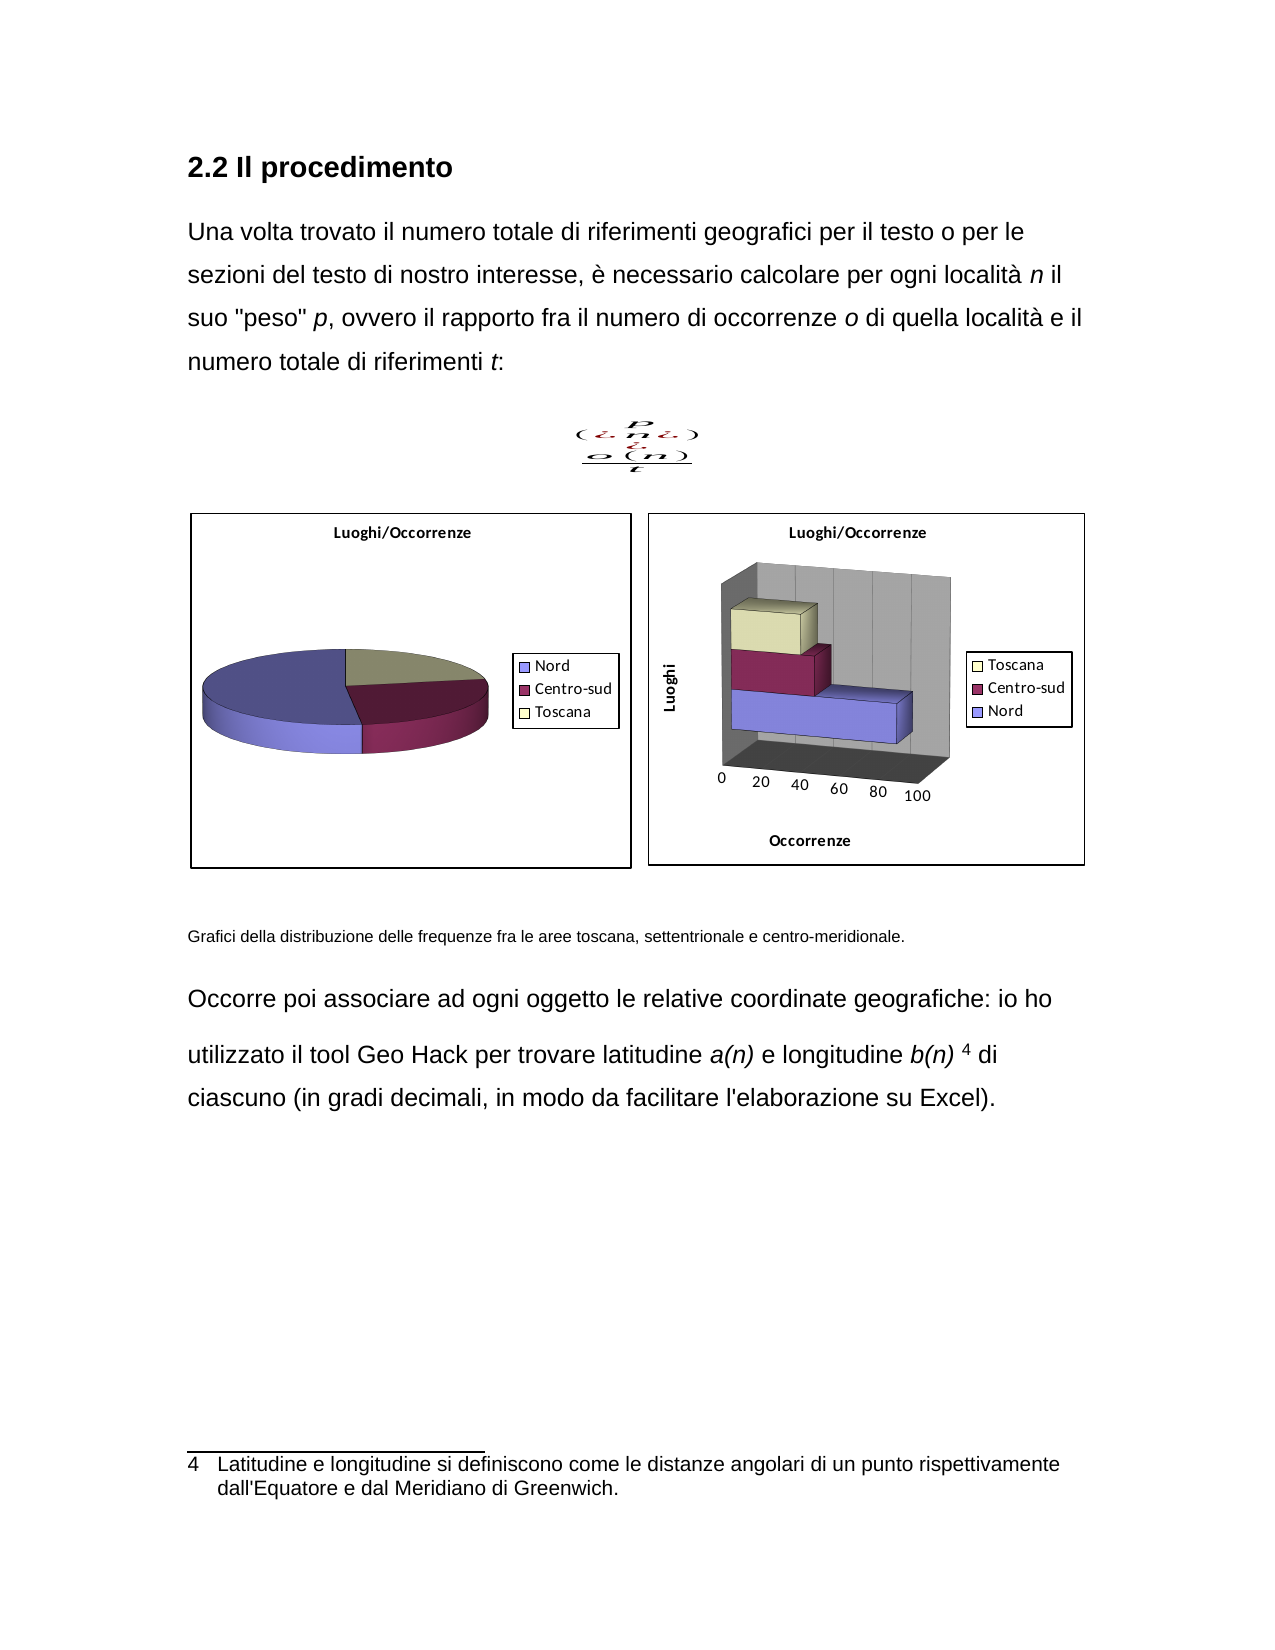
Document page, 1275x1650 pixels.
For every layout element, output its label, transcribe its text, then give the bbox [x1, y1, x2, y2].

text Occorre poi associare ad ogni oggetto le relative coordinate geografiche: io ho utilizzato il tool Geo Hack per trovare latitudine a(n) e longitudine b(n) di ciascuno (in gradi decimali, in modo da facilitare l'elaborazione su Excel). [187, 984, 1087, 1112]
text 2.2 Il procedimento [187, 150, 1087, 183]
text Grafici della distribuzione delle frequenze fra le aree toscana, settentrionale e centro-meridionale. [187, 927, 1087, 946]
text Latitudine e longitudine si definiscono come le distanze angolari di un punto rispettivamente dall'Equatore e dal Meridiano di Greenwich. [187, 1452, 1087, 1500]
text Una volta trovato il numero totale di riferimenti geografici per il testo o per le sezioni del testo di nostro interesse, è necessario calcolare per ogni località n il suo "peso" p, ovvero il rapporto fra il numero di occorrenze o di quella località e il numero totale di riferimenti t: [187, 217, 1087, 375]
